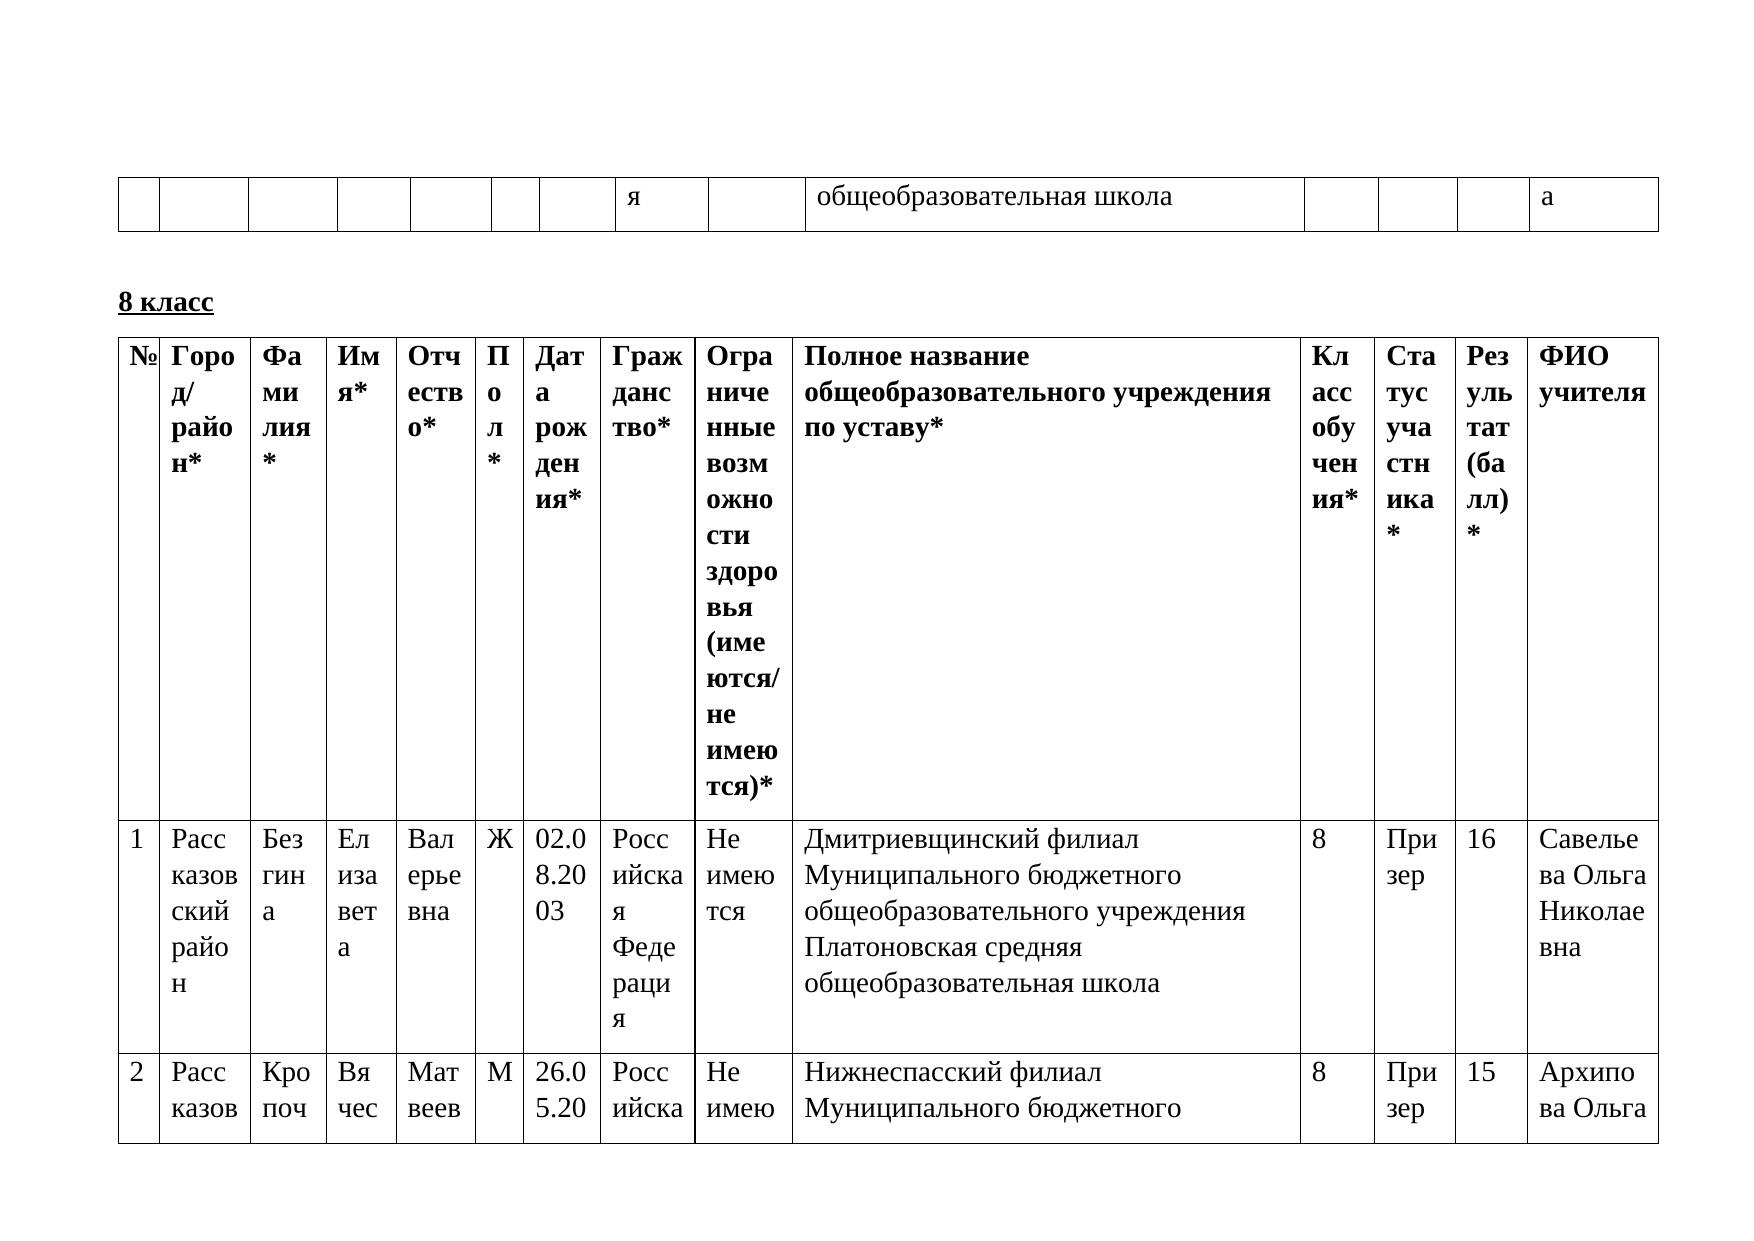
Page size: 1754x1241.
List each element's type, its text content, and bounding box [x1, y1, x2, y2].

table_header Результат (балл)* [1456, 338, 1527, 820]
table_cell Матвеев [397, 1054, 475, 1142]
table_cell [338, 178, 410, 231]
table_header Фамилия* [251, 338, 326, 820]
table_cell Валерьевна [397, 821, 475, 1053]
table_header № [119, 338, 159, 820]
table_cell Не имею [696, 1054, 792, 1142]
table_cell Дмитриевщинский филиал Муниципального бюджетного общеобразовательного учреждения Платоновская средняя общеобразовательная школа [793, 821, 1300, 1053]
table_cell [492, 178, 539, 231]
table_cell 02.08.2003 [524, 821, 600, 1053]
table_header Статус участника* [1375, 338, 1455, 820]
table_header Имя* [327, 338, 396, 820]
table_cell а [1530, 178, 1658, 231]
table_cell [709, 178, 805, 231]
table_cell 16 [1456, 821, 1527, 1053]
table_cell Рассказов [160, 1054, 250, 1142]
table_cell 2 [119, 1054, 159, 1142]
table_cell 15 [1456, 1054, 1527, 1142]
table_cell 8 [1301, 1054, 1374, 1142]
table_header Город/район* [160, 338, 250, 820]
table_header Дата рождения* [524, 338, 600, 820]
table_cell [249, 178, 337, 231]
table_cell Не имеются [696, 821, 792, 1053]
table_cell Призер [1375, 1054, 1455, 1142]
table_header Полное название общеобразовательного учреждения по уставу* [793, 338, 1300, 820]
table_cell Безгина [251, 821, 326, 1053]
text 8 класс [118, 284, 1636, 318]
table_header Отчество* [397, 338, 475, 820]
table_header Ограниченные возможности здоровья (имеются/не имеются)* [696, 338, 792, 820]
table_cell Елизавета [327, 821, 396, 1053]
table_header Гражданство* [601, 338, 694, 820]
table_header Класс обучения* [1301, 338, 1374, 820]
table_header Пол* [476, 338, 523, 820]
table_cell [160, 178, 248, 231]
table_cell Савельева Ольга Николаевна [1528, 821, 1658, 1053]
table_cell Рассказовский район [160, 821, 250, 1053]
table_cell М [476, 1054, 523, 1142]
table_cell я [616, 178, 708, 231]
table_cell Нижнеспасский филиал Муниципального бюджетного [793, 1054, 1300, 1142]
table_header ФИО учителя [1528, 338, 1658, 820]
table_cell [1379, 178, 1457, 231]
table_cell Архипова Ольга [1528, 1054, 1658, 1142]
table_cell Ж [476, 821, 523, 1053]
table_cell Российска [601, 1054, 694, 1142]
table_cell [1458, 178, 1529, 231]
table_cell Вячес [327, 1054, 396, 1142]
table_cell 8 [1301, 821, 1374, 1053]
table_cell Призер [1375, 821, 1455, 1053]
table_cell Российская Федерация [601, 821, 694, 1053]
table_cell 1 [119, 821, 159, 1053]
table_cell Кропоч [251, 1054, 326, 1142]
table_cell общеобразовательная школа [806, 178, 1304, 231]
table_cell [1305, 178, 1378, 231]
table_cell [411, 178, 491, 231]
table_cell [119, 178, 159, 231]
table_cell [540, 178, 615, 231]
table_cell 26.05.20 [524, 1054, 600, 1142]
